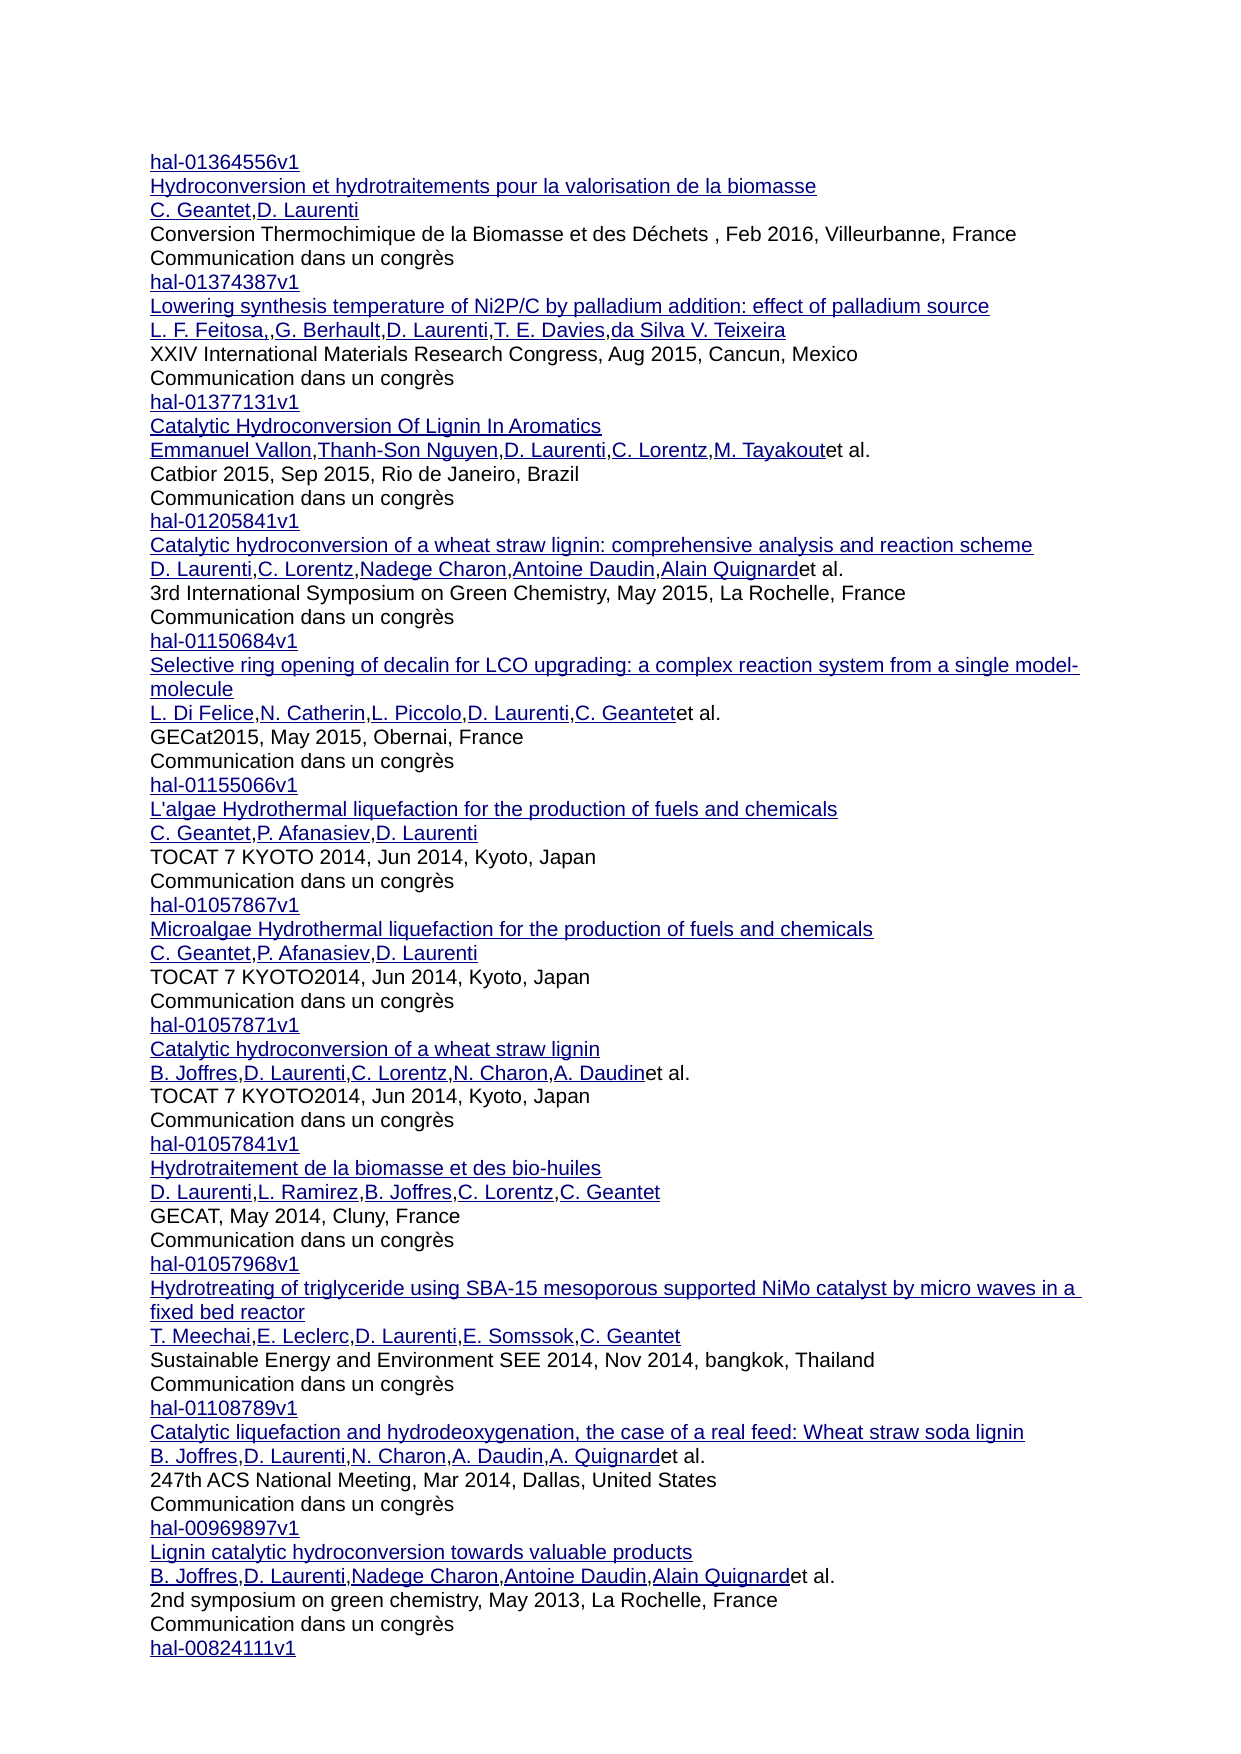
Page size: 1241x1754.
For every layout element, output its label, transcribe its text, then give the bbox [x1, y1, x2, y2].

table_cell Selective ring opening of decalin for LCO upgrading: a complex reaction system from a single model-molecule L. Di Felice,N. Catherin,L. Piccolo,D. Laurenti,C. Geantetet al. GECat2015, May 2015, Obernai, France Communication dans un congrès hal-01155066v1 [150, 653, 1090, 797]
table_cell Hydroconversion et hydrotraitements pour la valorisation de la biomasse C. Geantet,D. Laurenti Conversion Thermochimique de la Biomasse et des Déchets , Feb 2016, Villeurbanne, France Communication dans un congrès hal-01374387v1 [150, 174, 1090, 294]
table_cell Catalytic hydroconversion of a wheat straw lignin B. Joffres,D. Laurenti,C. Lorentz,N. Charon,A. Daudinet al. TOCAT 7 KYOTO2014, Jun 2014, Kyoto, Japan Communication dans un congrès hal-01057841v1 [150, 1036, 1090, 1156]
table_cell Lowering synthesis temperature of Ni2P/C by palladium addition: effect of palladium source L. F. Feitosa,,G. Berhault,D. Laurenti,T. E. Davies,da Silva V. Teixeira XXIV International Materials Research Congress, Aug 2015, Cancun, Mexico Communication dans un congrès hal-01377131v1 [150, 294, 1090, 413]
table_cell Microalgae Hydrothermal liquefaction for the production of fuels and chemicals C. Geantet,P. Afanasiev,D. Laurenti TOCAT 7 KYOTO2014, Jun 2014, Kyoto, Japan Communication dans un congrès hal-01057871v1 [150, 917, 1090, 1036]
table_cell Hydrotraitement de la biomasse et des bio-huiles D. Laurenti,L. Ramirez,B. Joffres,C. Lorentz,C. Geantet GECAT, May 2014, Cluny, France Communication dans un congrès hal-01057968v1 [150, 1156, 1090, 1276]
table_cell Lignin catalytic hydroconversion towards valuable products B. Joffres,D. Laurenti,Nadege Charon,Antoine Daudin,Alain Quignardet al. 2nd symposium on green chemistry, May 2013, La Rochelle, France Communication dans un congrès hal-00824111v1 [150, 1540, 1090, 1659]
table_cell Catalytic Hydroconversion Of Lignin In Aromatics Emmanuel Vallon,Thanh-Son Nguyen,D. Laurenti,C. Lorentz,M. Tayakoutet al. Catbior 2015, Sep 2015, Rio de Janeiro, Brazil Communication dans un congrès hal-01205841v1 [150, 414, 1090, 533]
table_cell Catalytic liquefaction and hydrodeoxygenation, the case of a real feed: Wheat straw soda lignin B. Joffres,D. Laurenti,N. Charon,A. Daudin,A. Quignardet al. 247th ACS National Meeting, Mar 2014, Dallas, United States Communication dans un congrès hal-00969897v1 [150, 1420, 1090, 1539]
table_cell Catalytic hydroconversion of a wheat straw lignin: comprehensive analysis and reaction scheme D. Laurenti,C. Lorentz,Nadege Charon,Antoine Daudin,Alain Quignardet al. 3rd International Symposium on Green Chemistry, May 2015, La Rochelle, France Communication dans un congrès hal-01150684v1 [150, 533, 1090, 653]
table_cell hal-01364556v1 [150, 150, 1090, 174]
table_cell L'algae Hydrothermal liquefaction for the production of fuels and chemicals C. Geantet,P. Afanasiev,D. Laurenti TOCAT 7 KYOTO 2014, Jun 2014, Kyoto, Japan Communication dans un congrès hal-01057867v1 [150, 797, 1090, 917]
table_cell Hydrotreating of triglyceride using SBA-15 mesoporous supported NiMo catalyst by micro waves in a fixed bed reactor T. Meechai,E. Leclerc,D. Laurenti,E. Somssok,C. Geantet Sustainable Energy and Environment SEE 2014, Nov 2014, bangkok, Thailand Communication dans un congrès hal-01108789v1 [150, 1276, 1090, 1420]
